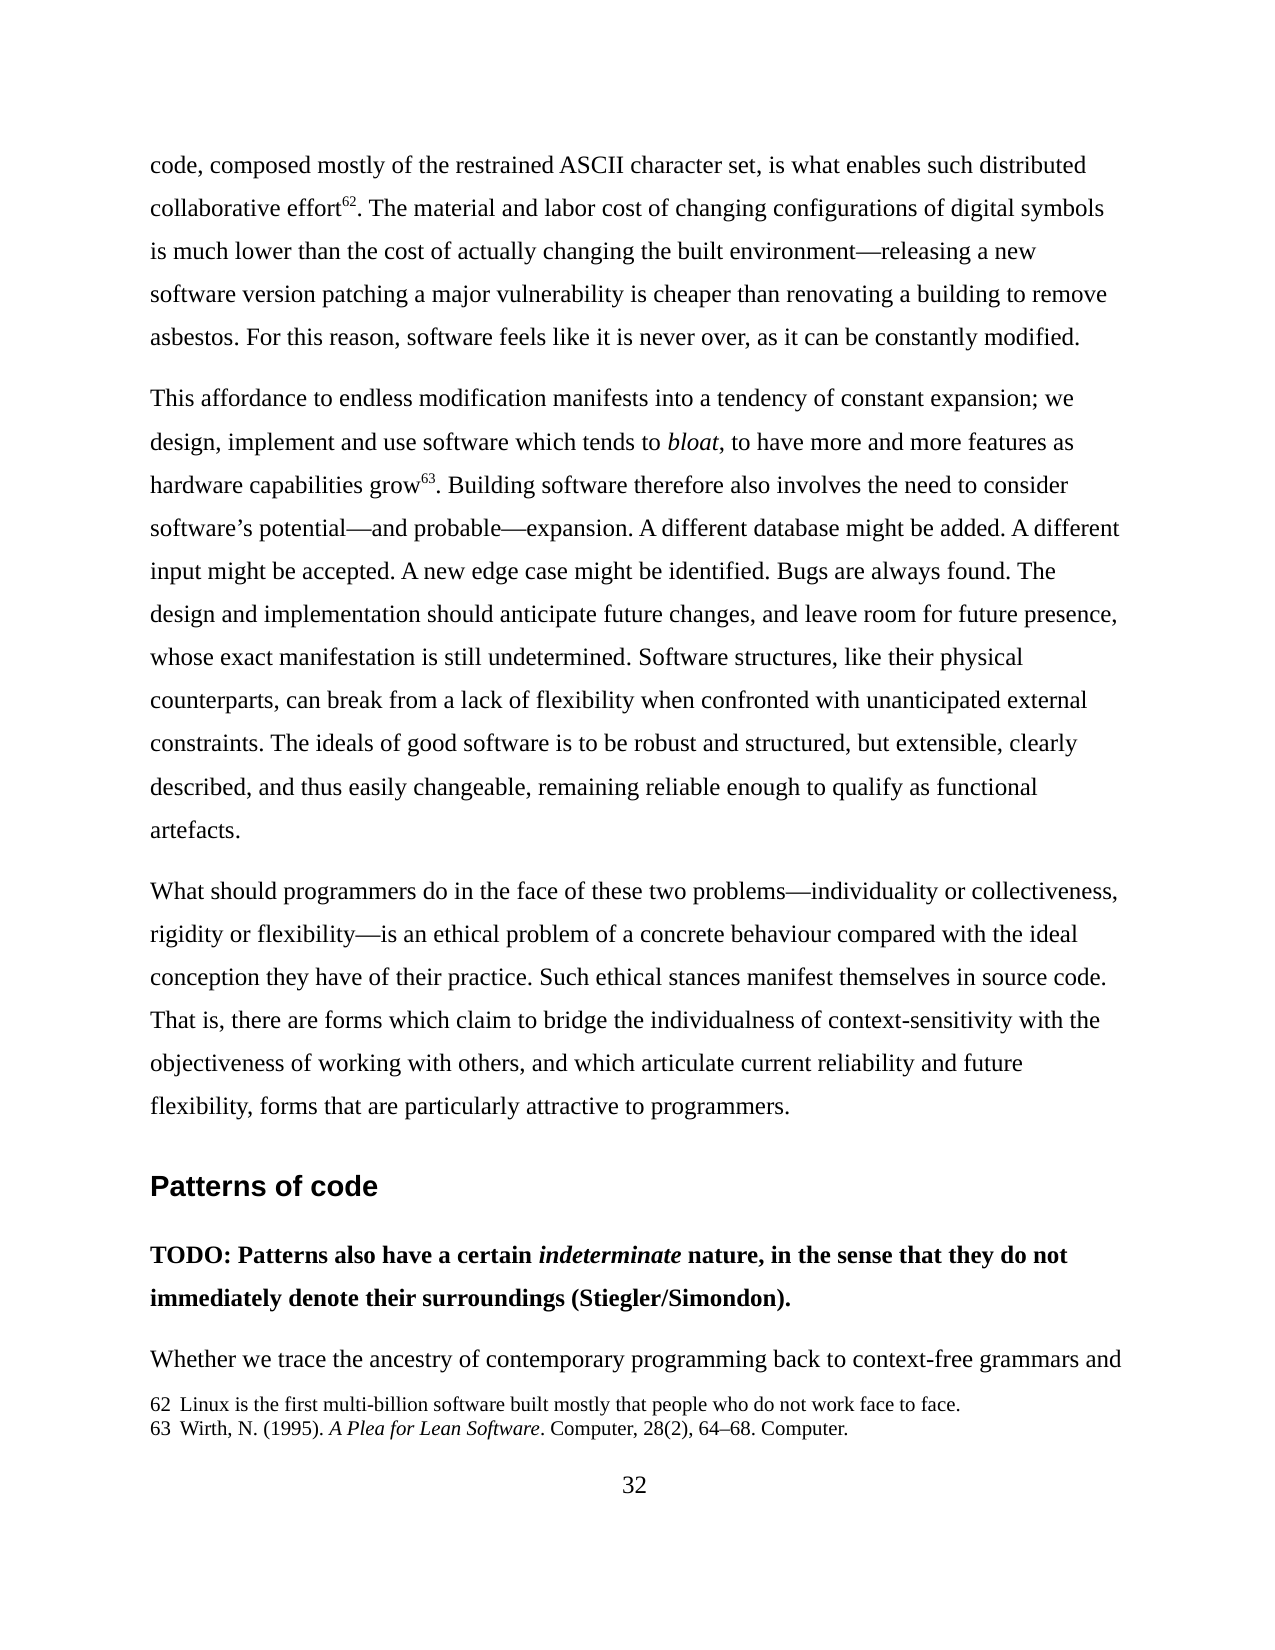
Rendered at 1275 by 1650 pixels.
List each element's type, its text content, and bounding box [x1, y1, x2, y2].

text Linux is the first multi-billion software built mostly that people who do not work face to face. [150, 1392, 1125, 1416]
text What should programmers do in the face of these two problems—individuality or collectiveness, rigidity or flexibility—is an ethical problem of a concrete behaviour compared with the ideal conception they have of their practice. Such ethical stances manifest themselves in source code. That is, there are forms which claim to bridge the individualness of context-sensitivity with the objectiveness of working with others, and which articulate current reliability and future flexibility, forms that are particularly attractive to programmers. [150, 876, 1125, 1120]
text This affordance to endless modification manifests into a tendency of constant expansion; we design, implement and use software which tends to bloat, to have more and more features as hardware capabilities grow. Building software therefore also involves the need to consider software’s potential—and probable—expansion. A different database might be added. A different input might be accepted. A new edge case might be identified. Bugs are always found. The design and implementation should anticipate future changes, and leave room for future presence, whose exact manifestation is still undetermined. Software structures, like their physical counterparts, can break from a lack of flexibility when confronted with unanticipated external constraints. The ideals of good software is to be robust and structured, but extensible, clearly described, and thus easily changeable, remaining reliable enough to qualify as functional artefacts. [150, 383, 1125, 843]
text Whether we trace the ancestry of contemporary programming back to context-free grammars and [150, 1344, 1125, 1373]
subtitle Patterns of code [150, 1168, 1125, 1202]
text Wirth, N. (1995). A Plea for Lean Software. Computer, 28(2), 64–68. Computer. [150, 1416, 1125, 1440]
text code, composed mostly of the restrained ASCII character set, is what enables such distributed collaborative effort. The material and labor cost of changing configurations of digital symbols is much lower than the cost of actually changing the built environment—releasing a new software version patching a major vulnerability is cheaper than renovating a building to remove asbestos. For this reason, software feels like it is never over, as it can be constantly modified. [150, 150, 1125, 351]
text TODO: Patterns also have a certain indeterminate nature, in the sense that they do not immediately denote their surroundings (Stiegler/Simondon). [150, 1240, 1125, 1312]
